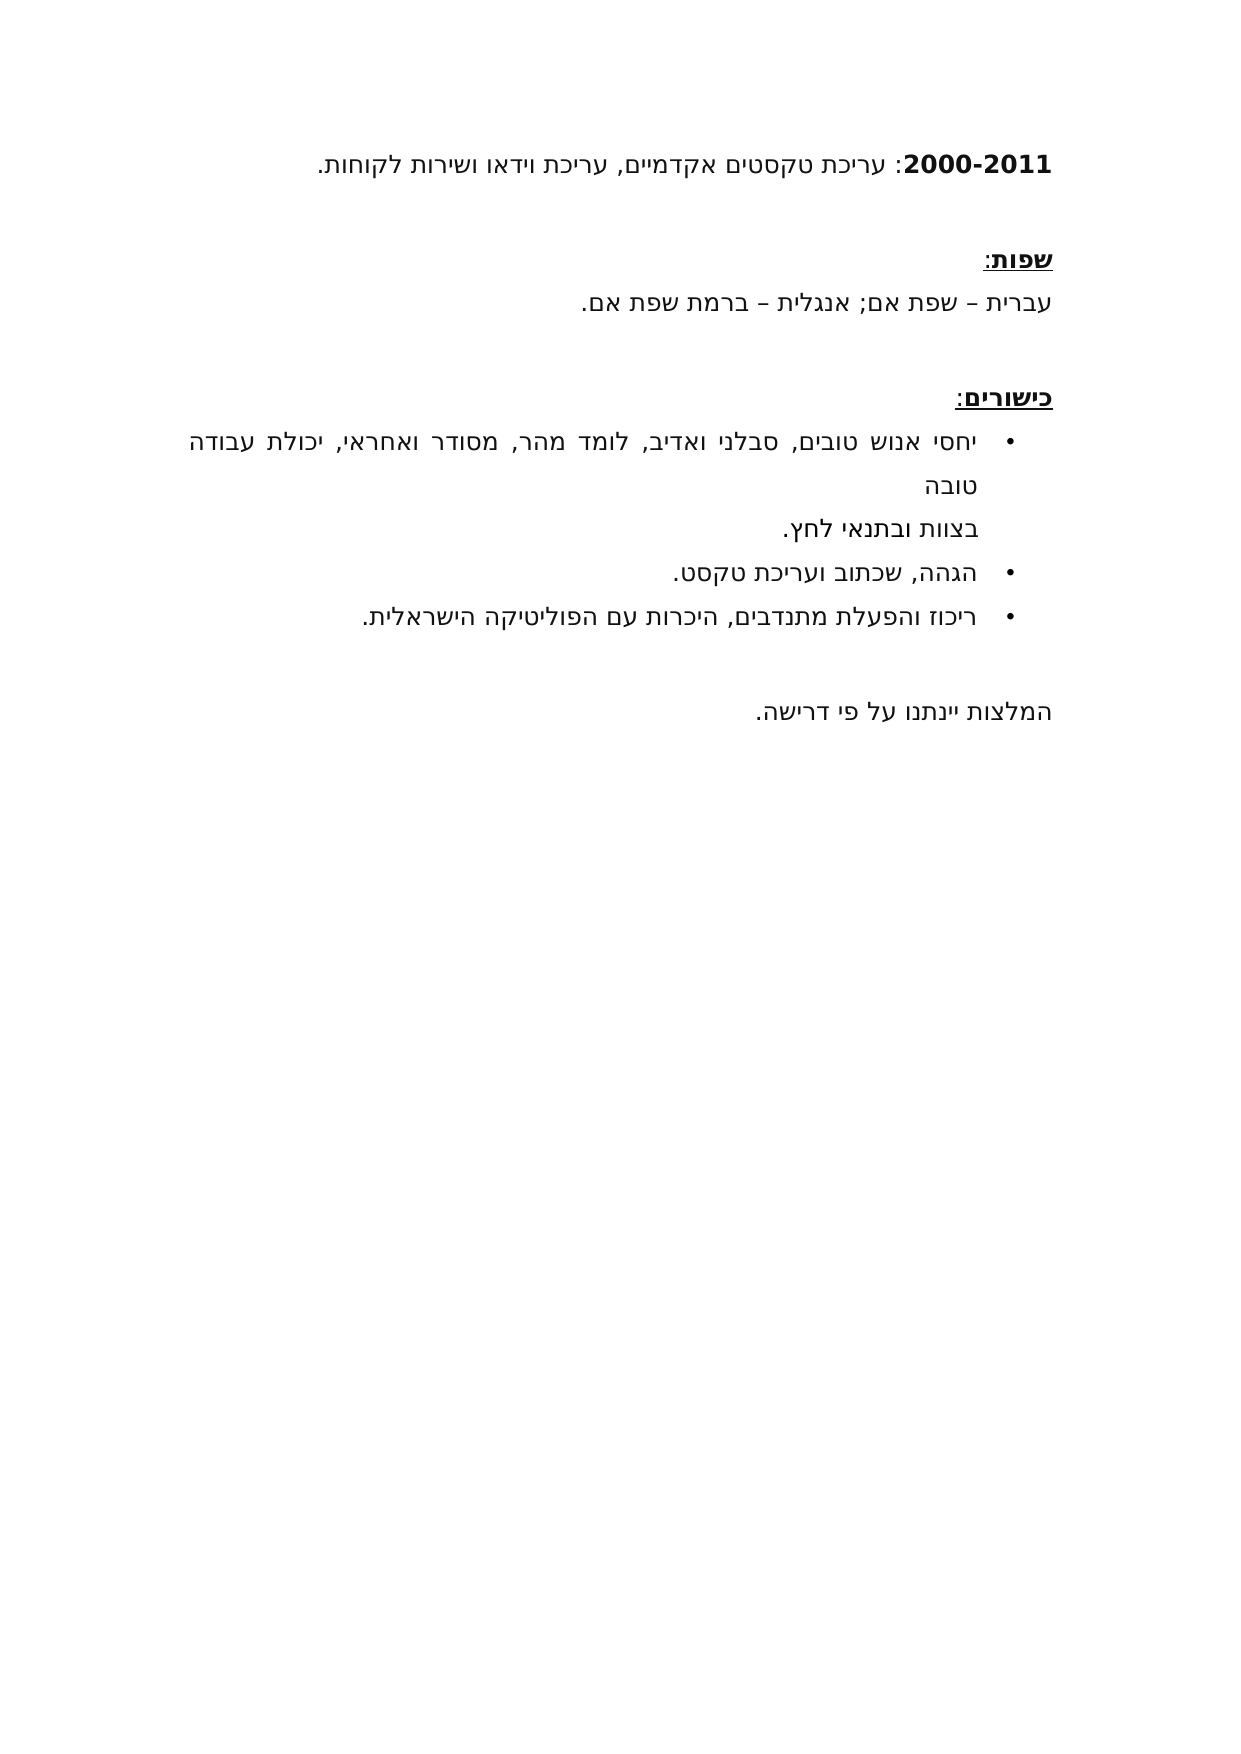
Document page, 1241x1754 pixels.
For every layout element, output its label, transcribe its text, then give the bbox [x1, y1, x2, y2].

list ריכוז והפעלת מתנדבים, היכרות עם הפוליטיקה הישראלית. [187, 602, 1015, 631]
text 2000-2011: עריכת טקסטים אקדמיים, עריכת וידאו ושירות לקוחות. [187, 150, 1053, 179]
text עברית – שפת אם; אנגלית – ברמת שפת אם. [187, 288, 1053, 318]
text כישורים: [187, 383, 1053, 412]
list הגהה, שכתוב ועריכת טקסט. [187, 558, 1015, 587]
list יחסי אנוש טובים, סבלני ואדיב, לומד מהר, מסודר ואחראי, יכולת עבודה טובה [187, 427, 1015, 500]
text בצוות ובתנאי לחץ. [187, 514, 1053, 544]
text שפות: [187, 245, 1053, 274]
text המלצות יינתנו על פי דרישה. [187, 697, 1053, 726]
